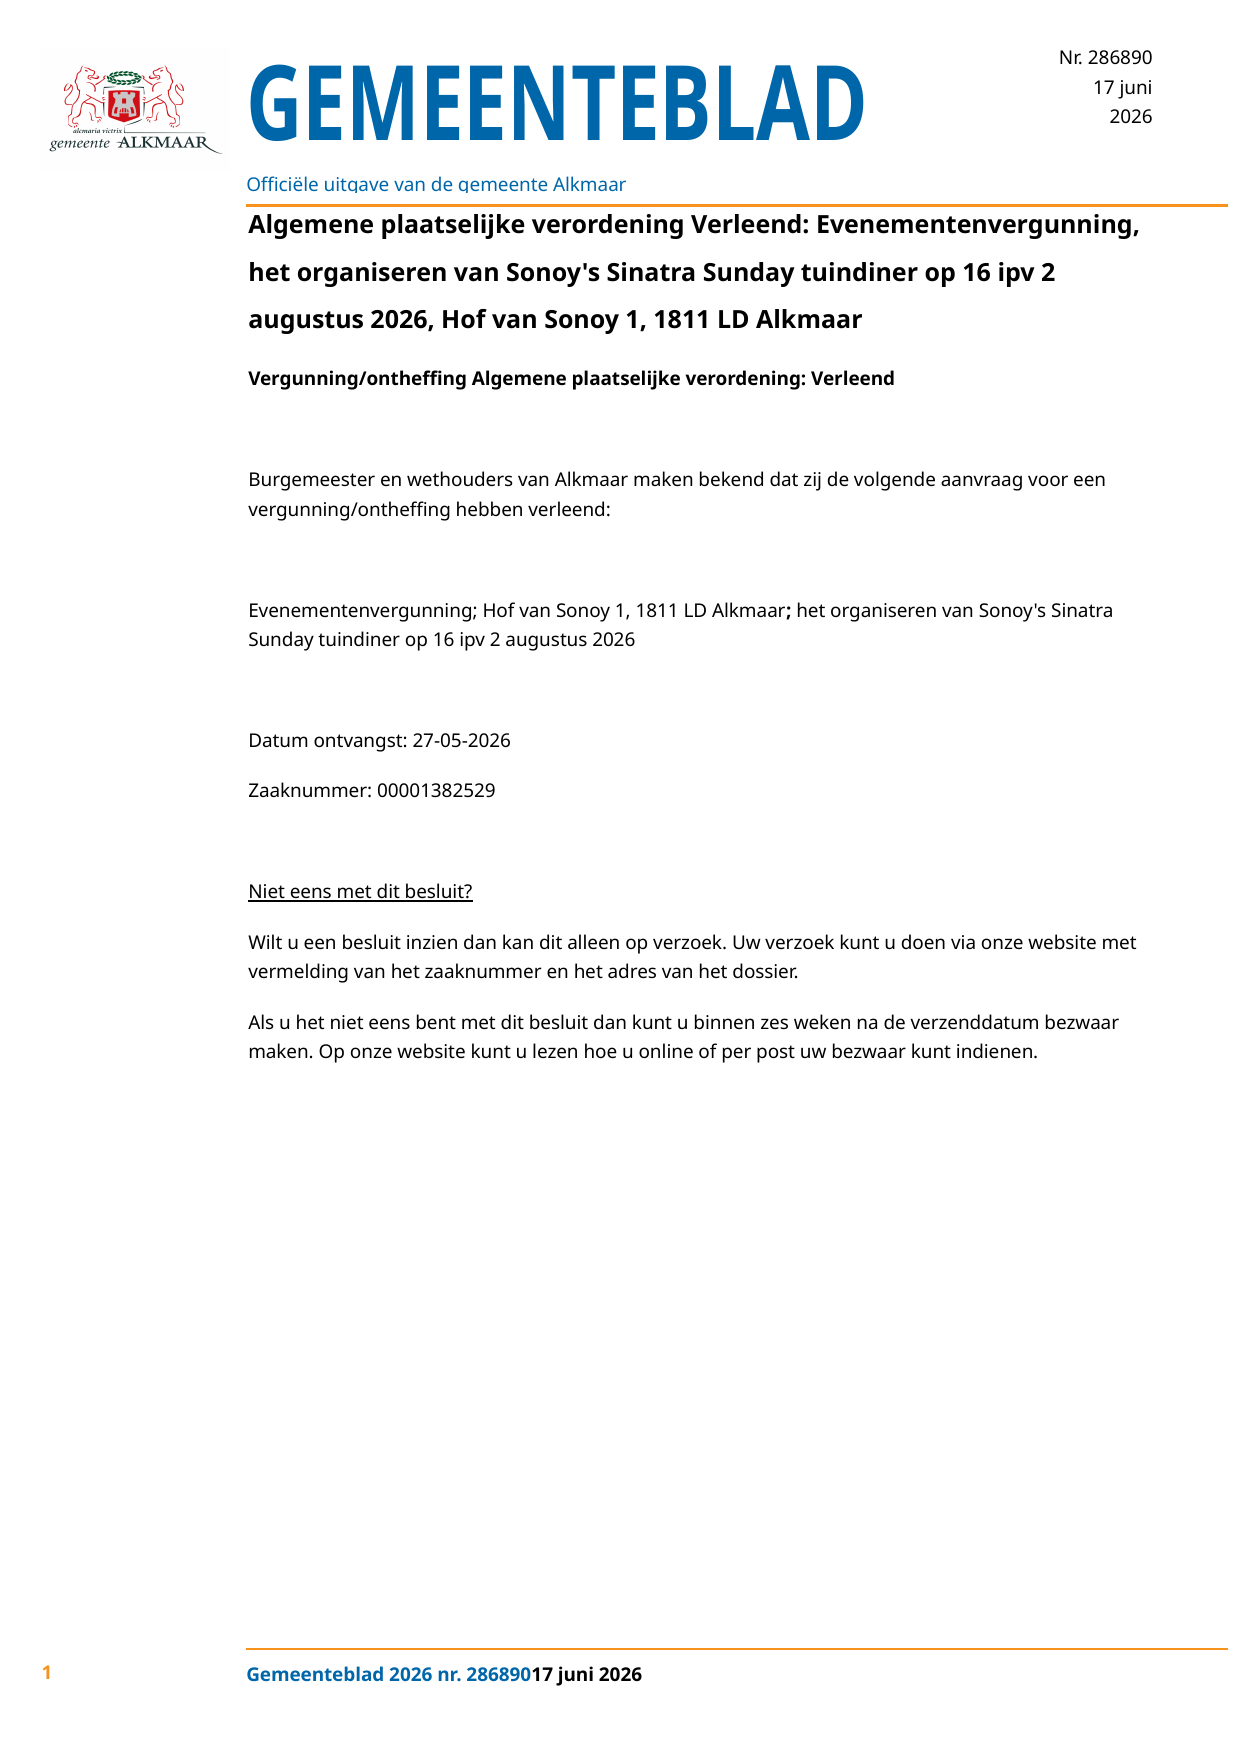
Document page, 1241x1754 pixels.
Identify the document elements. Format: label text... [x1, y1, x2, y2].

text Niet eens met dit besluit? [248, 878, 1152, 904]
text Algemene plaatselijke verordening Verleend: Evenementenvergunning, het organiseren van Sonoy's Sinatra Sunday tuindiner op 16 ipv 2 augustus 2026, Hof van Sonoy 1, 1811 LD Alkmaar [248, 207, 1152, 336]
text Als u het niet eens bent met dit besluit dan kunt u binnen zes weken na de verzenddatum bezwaar maken. Op onze website kunt u lezen hoe u online of per post uw bezwaar kunt indienen. [248, 1009, 1152, 1064]
text Zaaknummer: 00001382529 [248, 778, 1152, 803]
text Wilt u een besluit inzien dan kan dit alleen op verzoek. Uw verzoek kunt u doen via onze website met vermelding van het zaaknummer en het adres van het dossier. [248, 929, 1152, 984]
text Burgemeester en wethouders van Alkmaar maken bekend dat zij de volgende aanvraag voor een vergunning/ontheffing hebben verleend: [248, 466, 1152, 522]
text Evenementenvergunning; Hof van Sonoy 1, 1811 LD Alkmaar; het organiseren van Sonoy's Sinatra Sunday tuindiner op 16 ipv 2 augustus 2026 [248, 597, 1152, 652]
text Datum ontvangst: 27-05-2026 [248, 727, 1152, 753]
text Vergunning/ontheffing Algemene plaatselijke verordening: Verleend [248, 366, 1152, 391]
picture [41, 47, 231, 172]
